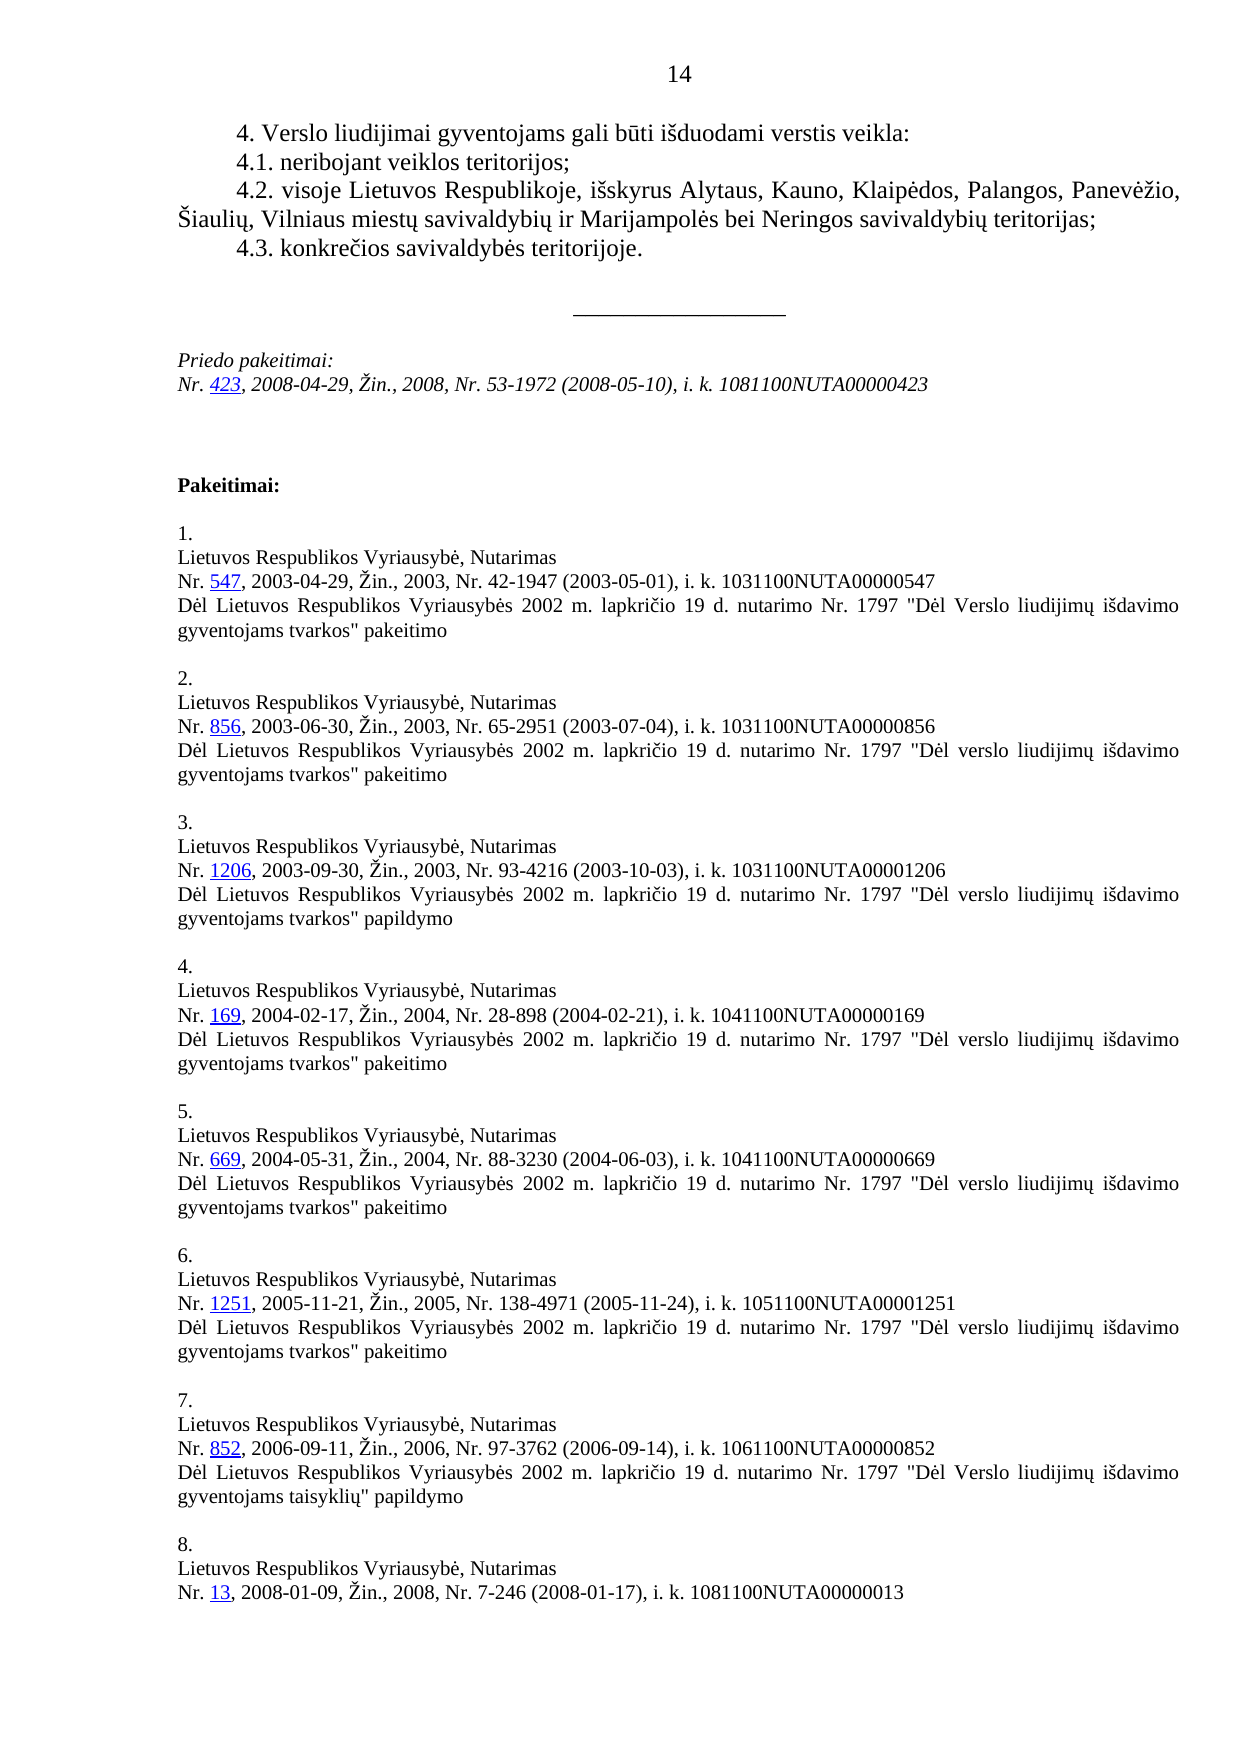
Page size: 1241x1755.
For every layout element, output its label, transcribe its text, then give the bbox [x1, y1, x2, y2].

text 4.3. konkrečios savivaldybės teritorijoje. [177, 233, 1181, 262]
text Dėl Lietuvos Respublikos Vyriausybės 2002 m. lapkričio 19 d. nutarimo Nr. 1797 "Dėl verslo liudijimų išdavimo gyventojams tvarkos" pakeitimo [177, 1171, 1181, 1219]
text Nr. 423, 2008-04-29, Žin., 2008, Nr. 53-1972 (2008-05-10), i. k. 1081100NUTA00000423 [177, 372, 1181, 396]
text Nr. 1206, 2003-09-30, Žin., 2003, Nr. 93-4216 (2003-10-03), i. k. 1031100NUTA00001206 [177, 858, 1181, 882]
text Nr. 669, 2004-05-31, Žin., 2004, Nr. 88-3230 (2004-06-03), i. k. 1041100NUTA00000669 [177, 1147, 1181, 1171]
text Dėl Lietuvos Respublikos Vyriausybės 2002 m. lapkričio 19 d. nutarimo Nr. 1797 "Dėl verslo liudijimų išdavimo gyventojams tvarkos" pakeitimo [177, 1315, 1181, 1363]
text Nr. 169, 2004-02-17, Žin., 2004, Nr. 28-898 (2004-02-21), i. k. 1041100NUTA00000169 [177, 1002, 1181, 1027]
text 4. Verslo liudijimai gyventojams gali būti išduodami verstis veikla: [177, 118, 1181, 147]
text Dėl Lietuvos Respublikos Vyriausybės 2002 m. lapkričio 19 d. nutarimo Nr. 1797 "Dėl Verslo liudijimų išdavimo gyventojams taisyklių" papildymo [177, 1460, 1181, 1508]
text Lietuvos Respublikos Vyriausybė, Nutarimas [177, 545, 1181, 569]
text 6. [177, 1243, 1181, 1267]
text Nr. 1251, 2005-11-21, Žin., 2005, Nr. 138-4971 (2005-11-24), i. k. 1051100NUTA00001251 [177, 1291, 1181, 1315]
text Dėl Lietuvos Respublikos Vyriausybės 2002 m. lapkričio 19 d. nutarimo Nr. 1797 "Dėl verslo liudijimų išdavimo gyventojams tvarkos" papildymo [177, 882, 1181, 930]
text _________________ [177, 291, 1181, 319]
text Lietuvos Respublikos Vyriausybė, Nutarimas [177, 1412, 1181, 1436]
text 4. [177, 954, 1181, 978]
text Pakeitimai: [177, 473, 1181, 497]
text Lietuvos Respublikos Vyriausybė, Nutarimas [177, 834, 1181, 858]
text Nr. 856, 2003-06-30, Žin., 2003, Nr. 65-2951 (2003-07-04), i. k. 1031100NUTA00000856 [177, 714, 1181, 738]
text 7. [177, 1387, 1181, 1412]
text Nr. 547, 2003-04-29, Žin., 2003, Nr. 42-1947 (2003-05-01), i. k. 1031100NUTA00000547 [177, 569, 1181, 593]
text Dėl Lietuvos Respublikos Vyriausybės 2002 m. lapkričio 19 d. nutarimo Nr. 1797 "Dėl verslo liudijimų išdavimo gyventojams tvarkos" pakeitimo [177, 738, 1181, 786]
text 5. [177, 1099, 1181, 1123]
text Lietuvos Respublikos Vyriausybė, Nutarimas [177, 1267, 1181, 1291]
text 3. [177, 810, 1181, 834]
text Nr. 852, 2006-09-11, Žin., 2006, Nr. 97-3762 (2006-09-14), i. k. 1061100NUTA00000852 [177, 1436, 1181, 1460]
text Dėl Lietuvos Respublikos Vyriausybės 2002 m. lapkričio 19 d. nutarimo Nr. 1797 "Dėl Verslo liudijimų išdavimo gyventojams tvarkos" pakeitimo [177, 593, 1181, 642]
text 1. [177, 521, 1181, 545]
text 4.2. visoje Lietuvos Respublikoje, išskyrus Alytaus, Kauno, Klaipėdos, Palangos, Panevėžio, Šiaulių, Vilniaus miestų savivaldybių ir Marijampolės bei Neringos savivaldybių teritorijas; [177, 176, 1181, 233]
text Lietuvos Respublikos Vyriausybė, Nutarimas [177, 1556, 1181, 1580]
text Lietuvos Respublikos Vyriausybė, Nutarimas [177, 690, 1181, 714]
text Lietuvos Respublikos Vyriausybė, Nutarimas [177, 1123, 1181, 1147]
text Dėl Lietuvos Respublikos Vyriausybės 2002 m. lapkričio 19 d. nutarimo Nr. 1797 "Dėl verslo liudijimų išdavimo gyventojams tvarkos" pakeitimo [177, 1027, 1181, 1075]
text 2. [177, 666, 1181, 690]
text 4.1. neribojant veiklos teritorijos; [177, 147, 1181, 176]
text Nr. 13, 2008-01-09, Žin., 2008, Nr. 7-246 (2008-01-17), i. k. 1081100NUTA00000013 [177, 1580, 1181, 1604]
text Priedo pakeitimai: [177, 348, 1181, 372]
text Lietuvos Respublikos Vyriausybė, Nutarimas [177, 978, 1181, 1002]
text 8. [177, 1532, 1181, 1556]
